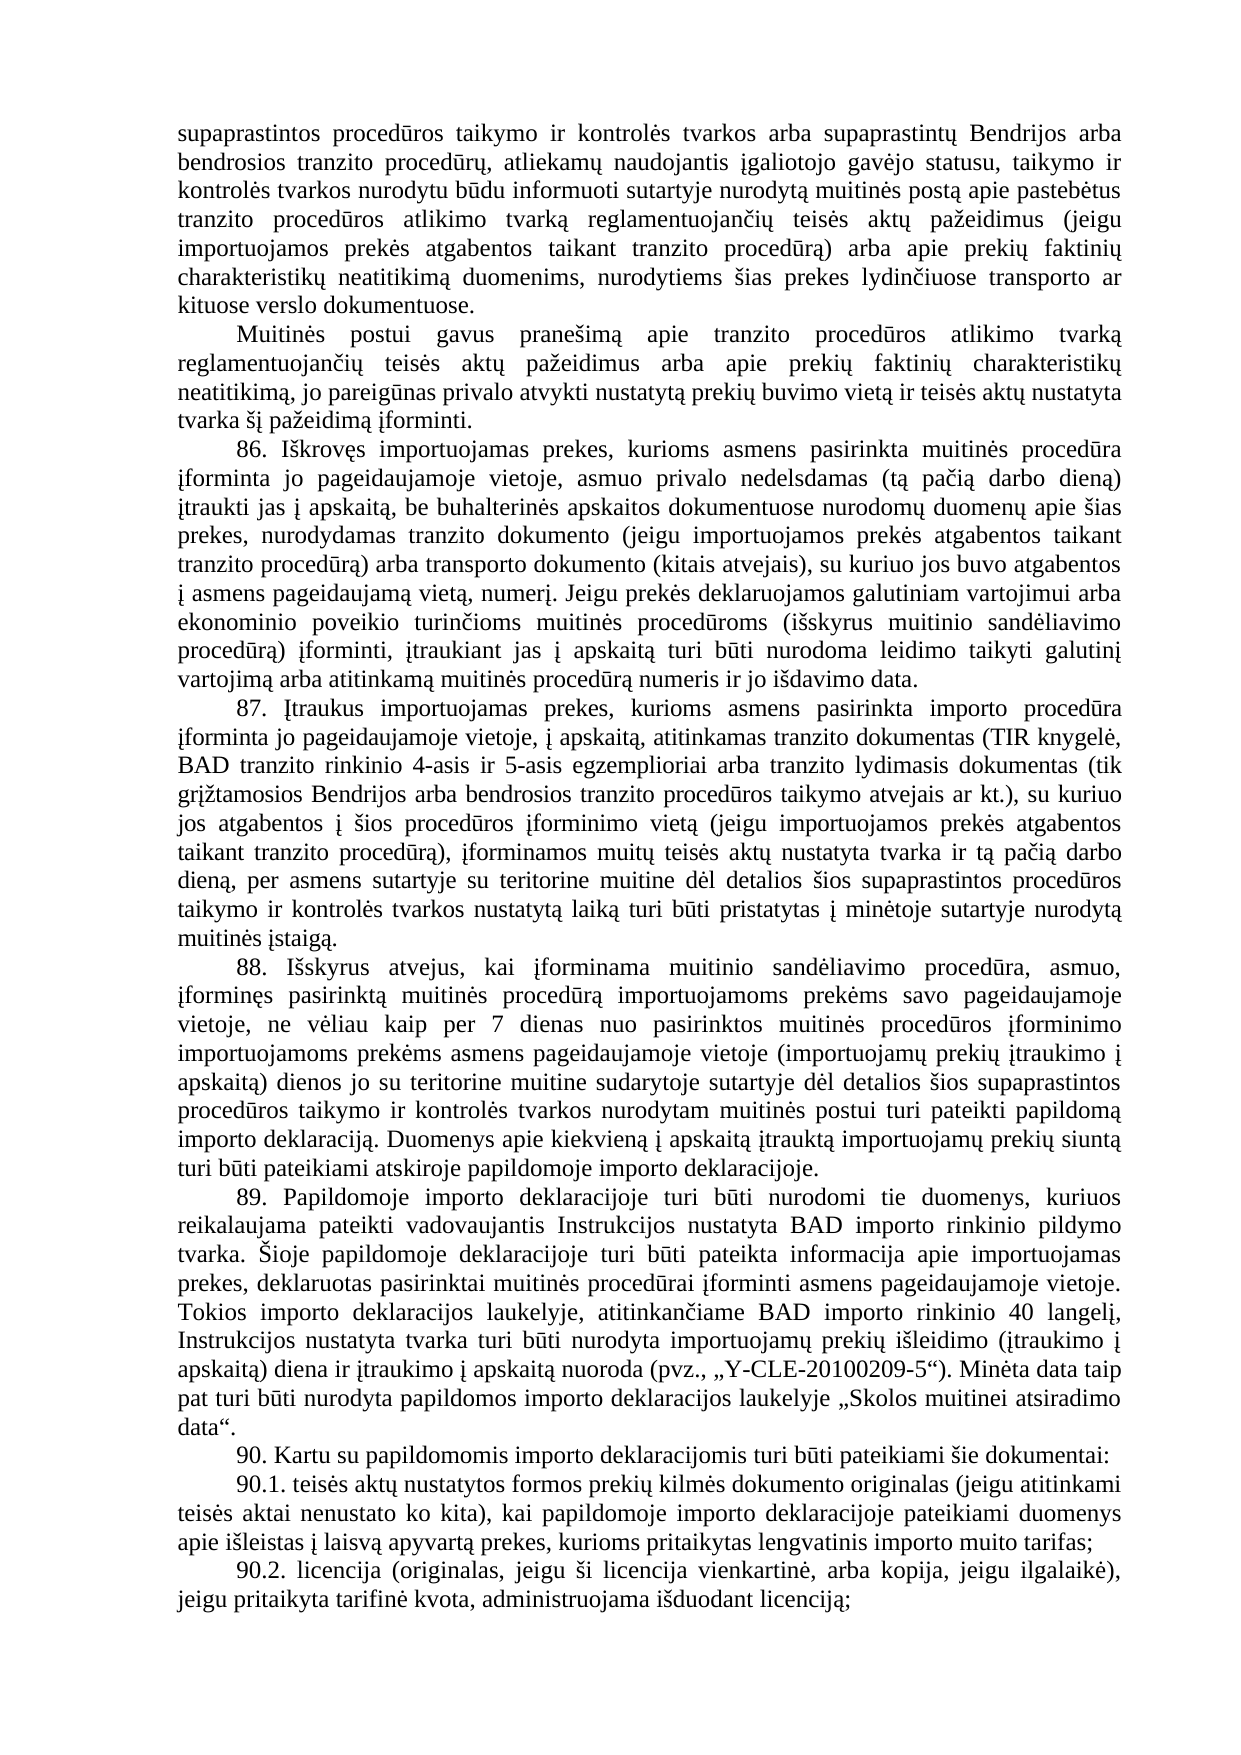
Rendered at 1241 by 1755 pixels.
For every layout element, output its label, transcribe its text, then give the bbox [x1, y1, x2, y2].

text 88. Išskyrus atvejus, kai įforminama muitinio sandėliavimo procedūra, asmuo, įforminęs pasirinktą muitinės procedūrą importuojamoms prekėms savo pageidaujamoje vietoje, ne vėliau kaip per 7 dienas nuo pasirinktos muitinės procedūros įforminimo importuojamoms prekėms asmens pageidaujamoje vietoje (importuojamų prekių įtraukimo į apskaitą) dienos jo su teritorine muitine sudarytoje sutartyje dėl detalios šios supaprastintos procedūros taikymo ir kontrolės tvarkos nurodytam muitinės postui turi pateikti papildomą importo deklaraciją. Duomenys apie kiekvieną į apskaitą įtrauktą importuojamų prekių siuntą turi būti pateikiami atskiroje papildomoje importo deklaracijoje. [177, 952, 1122, 1182]
text Muitinės postui gavus pranešimą apie tranzito procedūros atlikimo tvarką reglamentuojančių teisės aktų pažeidimus arba apie prekių faktinių charakteristikų neatitikimą, jo pareigūnas privalo atvykti nustatytą prekių buvimo vietą ir teisės aktų nustatyta tvarka šį pažeidimą įforminti. [177, 319, 1122, 434]
text 90.1. teisės aktų nustatytos formos prekių kilmės dokumento originalas (jeigu atitinkami teisės aktai nenustato ko kita), kai papildomoje importo deklaracijoje pateikiami duomenys apie išleistas į laisvą apyvartą prekes, kurioms pritaikytas lengvatinis importo muito tarifas; [177, 1469, 1122, 1556]
text 90.2. licencija (originalas, jeigu ši licencija vienkartinė, arba kopija, jeigu ilgalaikė), jeigu pritaikyta tarifinė kvota, administruojama išduodant licenciją; [177, 1556, 1122, 1613]
text 86. Iškrovęs importuojamas prekes, kurioms asmens pasirinkta muitinės procedūra įforminta jo pageidaujamoje vietoje, asmuo privalo nedelsdamas (tą pačią darbo dieną) įtraukti jas į apskaitą, be buhalterinės apskaitos dokumentuose nurodomų duomenų apie šias prekes, nurodydamas tranzito dokumento (jeigu importuojamos prekės atgabentos taikant tranzito procedūrą) arba transporto dokumento (kitais atvejais), su kuriuo jos buvo atgabentos į asmens pageidaujamą vietą, numerį. Jeigu prekės deklaruojamos galutiniam vartojimui arba ekonominio poveikio turinčioms muitinės procedūroms (išskyrus muitinio sandėliavimo procedūrą) įforminti, įtraukiant jas į apskaitą turi būti nurodoma leidimo taikyti galutinį vartojimą arba atitinkamą muitinės procedūrą numeris ir jo išdavimo data. [177, 434, 1122, 693]
text 87. Įtraukus importuojamas prekes, kurioms asmens pasirinkta importo procedūra įforminta jo pageidaujamoje vietoje, į apskaitą, atitinkamas tranzito dokumentas (TIR knygelė, BAD tranzito rinkinio 4-asis ir 5-asis egzemplioriai arba tranzito lydimasis dokumentas (tik grįžtamosios Bendrijos arba bendrosios tranzito procedūros taikymo atvejais ar kt.), su kuriuo jos atgabentos į šios procedūros įforminimo vietą (jeigu importuojamos prekės atgabentos taikant tranzito procedūrą), įforminamos muitų teisės aktų nustatyta tvarka ir tą pačią darbo dieną, per asmens sutartyje su teritorine muitine dėl detalios šios supaprastintos procedūros taikymo ir kontrolės tvarkos nustatytą laiką turi būti pristatytas į minėtoje sutartyje nurodytą muitinės įstaigą. [177, 693, 1122, 952]
text 90. Kartu su papildomomis importo deklaracijomis turi būti pateikiami šie dokumentai: [177, 1441, 1122, 1469]
text 89. Papildomoje importo deklaracijoje turi būti nurodomi tie duomenys, kuriuos reikalaujama pateikti vadovaujantis Instrukcijos nustatyta BAD importo rinkinio pildymo tvarka. Šioje papildomoje deklaracijoje turi būti pateikta informacija apie importuojamas prekes, deklaruotas pasirinktai muitinės procedūrai įforminti asmens pageidaujamoje vietoje. Tokios importo deklaracijos laukelyje, atitinkančiame BAD importo rinkinio 40 langelį, Instrukcijos nustatyta tvarka turi būti nurodyta importuojamų prekių išleidimo (įtraukimo į apskaitą) diena ir įtraukimo į apskaitą nuoroda (pvz., „Y-CLE-20100209-5“). Minėta data taip pat turi būti nurodyta papildomos importo deklaracijos laukelyje „Skolos muitinei atsiradimo data“. [177, 1182, 1122, 1441]
text supaprastintos procedūros taikymo ir kontrolės tvarkos arba supaprastintų Bendrijos arba bendrosios tranzito procedūrų, atliekamų naudojantis įgaliotojo gavėjo statusu, taikymo ir kontrolės tvarkos nurodytu būdu informuoti sutartyje nurodytą muitinės postą apie pastebėtus tranzito procedūros atlikimo tvarką reglamentuojančių teisės aktų pažeidimus (jeigu importuojamos prekės atgabentos taikant tranzito procedūrą) arba apie prekių faktinių charakteristikų neatitikimą duomenims, nurodytiems šias prekes lydinčiuose transporto ar kituose verslo dokumentuose. [177, 118, 1122, 319]
